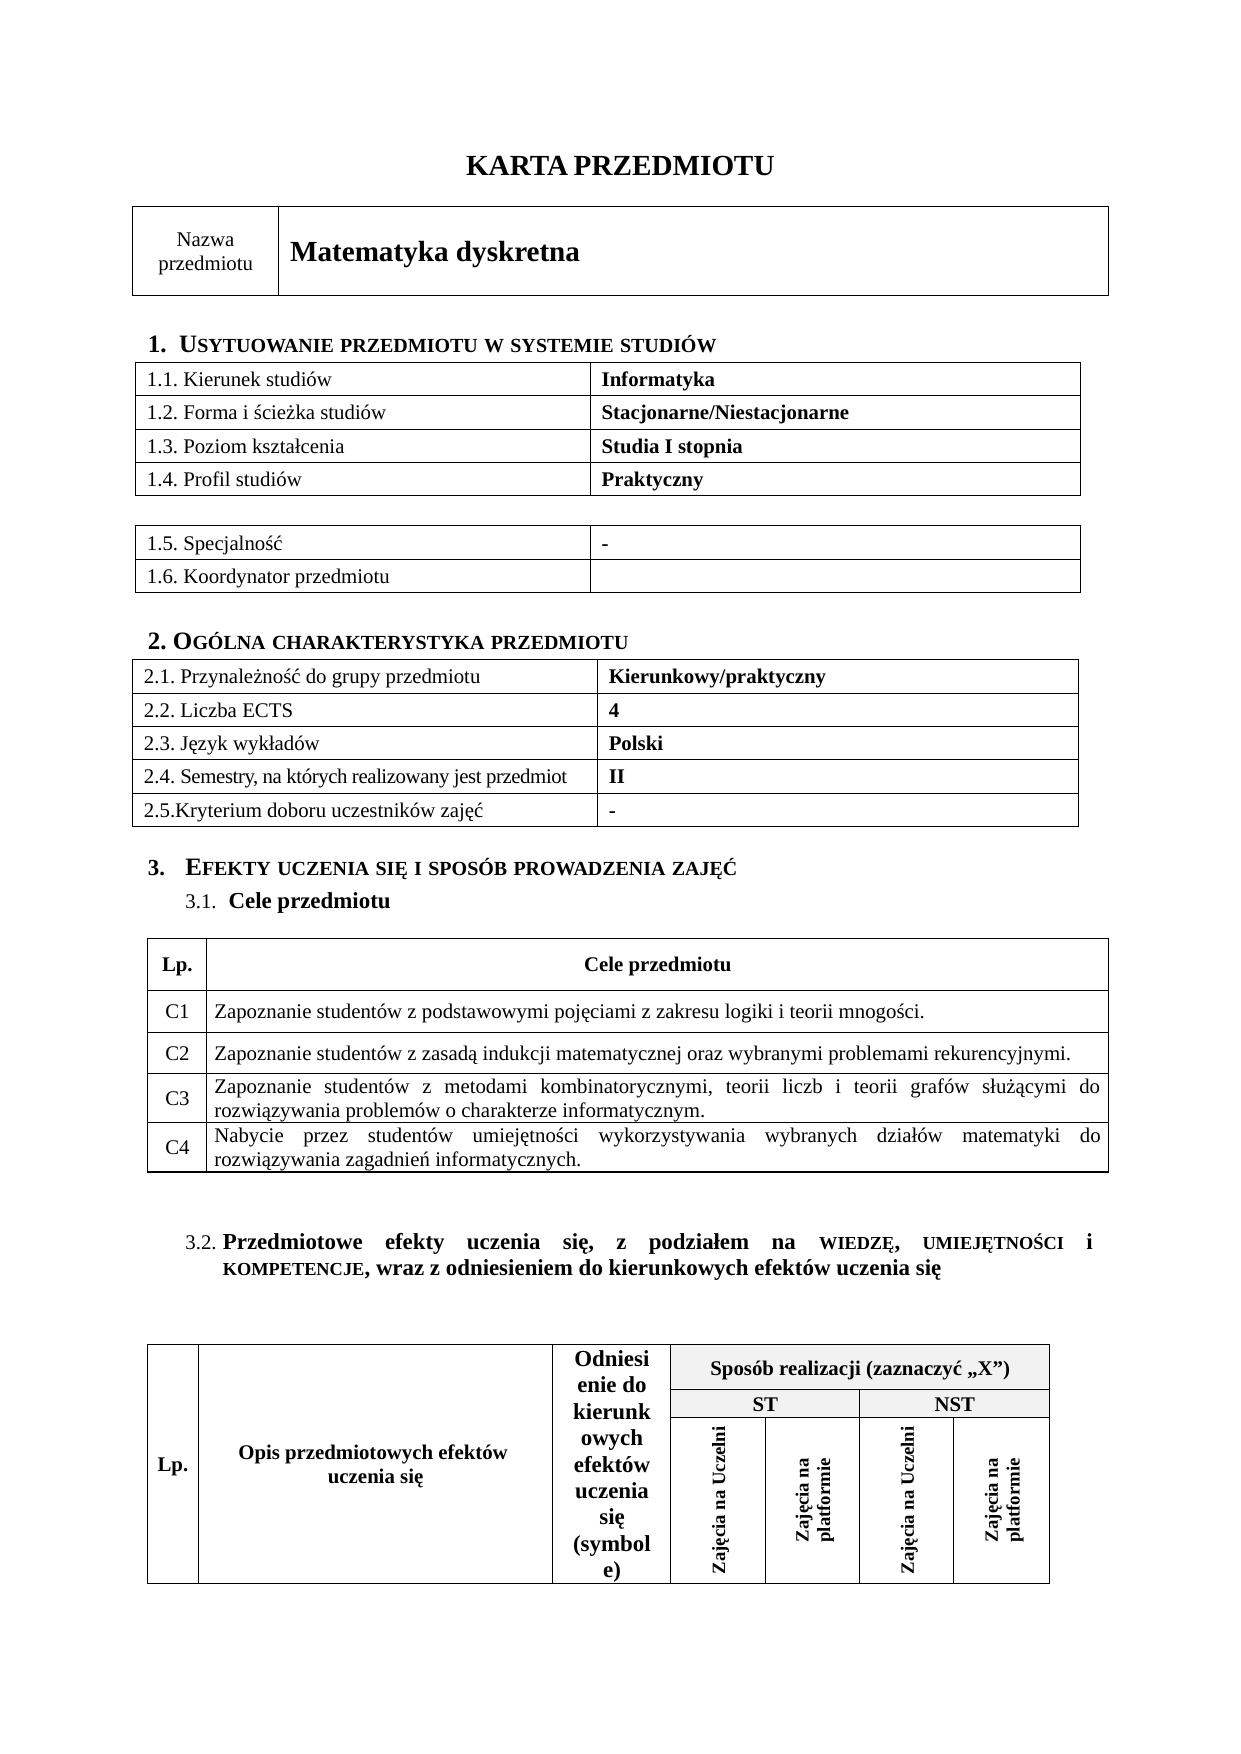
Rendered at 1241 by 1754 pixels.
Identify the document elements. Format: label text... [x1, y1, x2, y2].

table_header Lp. [148, 1345, 198, 1582]
table_header 2.1. Przynależność do grupy przedmiotu [133, 660, 597, 692]
table_cell Zapoznanie studentów z zasadą indukcji matematycznej oraz wybranymi problemami rekurencyjnymi. [207, 1033, 1108, 1073]
table_header 1.1. Kierunek studiów [136, 363, 590, 395]
table_cell NST [860, 1390, 1049, 1417]
text 1. Usytuowanie przedmiotu w systemie studiów [148, 329, 1092, 357]
table_header Opis przedmiotowych efektów uczenia się [199, 1345, 552, 1582]
table_cell 1.2. Forma i ścieżka studiów [136, 396, 590, 428]
table_cell Studia I stopnia [591, 430, 1080, 462]
table_header - [591, 526, 1080, 559]
table_cell Zajęcia na platformie [766, 1418, 859, 1582]
table_cell C4 [148, 1123, 206, 1171]
text 2. Ogólna charakterystyka przedmiotu [148, 626, 1092, 655]
table_cell ST [671, 1390, 859, 1417]
list Przedmiotowe efekty uczenia się, z podziałem na wiedzę, umiejętności i kompetencje, wraz z odniesieniem do kierunkowych efektów uczenia się [185, 1228, 1092, 1280]
table_cell C3 [148, 1074, 206, 1122]
table_header Lp. [148, 939, 206, 990]
table_cell Zapoznanie studentów z podstawowymi pojęciami z zakresu logiki i teorii mnogości. [207, 991, 1108, 1032]
table_cell Praktyczny [591, 463, 1080, 495]
table_cell 2.5.Kryterium doboru uczestników zajęć [133, 794, 597, 826]
table_header Kierunkowy/praktyczny [598, 660, 1078, 692]
list Cele przedmiotu [185, 887, 1092, 913]
table_header Sposób realizacji (zaznaczyć „X”) [671, 1345, 1049, 1388]
table_cell 1.4. Profil studiów [136, 463, 590, 495]
table_cell Polski [598, 727, 1078, 759]
table_cell Nabycie przez studentów umiejętności wykorzystywania wybranych działów matematyki do rozwiązywania zagadnień informatycznych. [207, 1123, 1108, 1171]
table_cell Zajęcia na platformie [954, 1418, 1049, 1582]
table_cell Zajęcia na Uczelni [671, 1418, 765, 1582]
table_header Matematyka dyskretna [279, 207, 1108, 295]
table_header Odniesienie do kierunkowych efektów uczenia się (symbole) [553, 1345, 670, 1582]
table_cell Stacjonarne/Niestacjonarne [591, 396, 1080, 428]
table_cell 2.4. Semestry, na których realizowany jest przedmiot [133, 760, 597, 793]
table_cell II [598, 760, 1078, 793]
table_cell 4 [598, 694, 1078, 726]
table_cell C2 [148, 1033, 206, 1073]
table_cell Zapoznanie studentów z metodami kombinatorycznymi, teorii liczb i teorii grafów służącymi do rozwiązywania problemów o charakterze informatycznym. [207, 1074, 1108, 1122]
table_cell 2.2. Liczba ECTS [133, 694, 597, 726]
table_header Nazwa przedmiotu [133, 207, 278, 295]
table_cell [591, 560, 1080, 592]
table_cell C1 [148, 991, 206, 1032]
table_cell 2.3. Język wykładów [133, 727, 597, 759]
table_header Cele przedmiotu [207, 939, 1108, 990]
table_cell - [598, 794, 1078, 826]
table_cell 1.3. Poziom kształcenia [136, 430, 590, 462]
subtitle karta przedmiotu [148, 148, 1092, 181]
list Efekty uczenia się i sposób prowadzenia zajęć [148, 852, 1092, 881]
table_header Informatyka [591, 363, 1080, 395]
table_header 1.5. Specjalność [136, 526, 590, 559]
table_cell 1.6. Koordynator przedmiotu [136, 560, 590, 592]
table_cell Zajęcia na Uczelni [860, 1418, 953, 1582]
